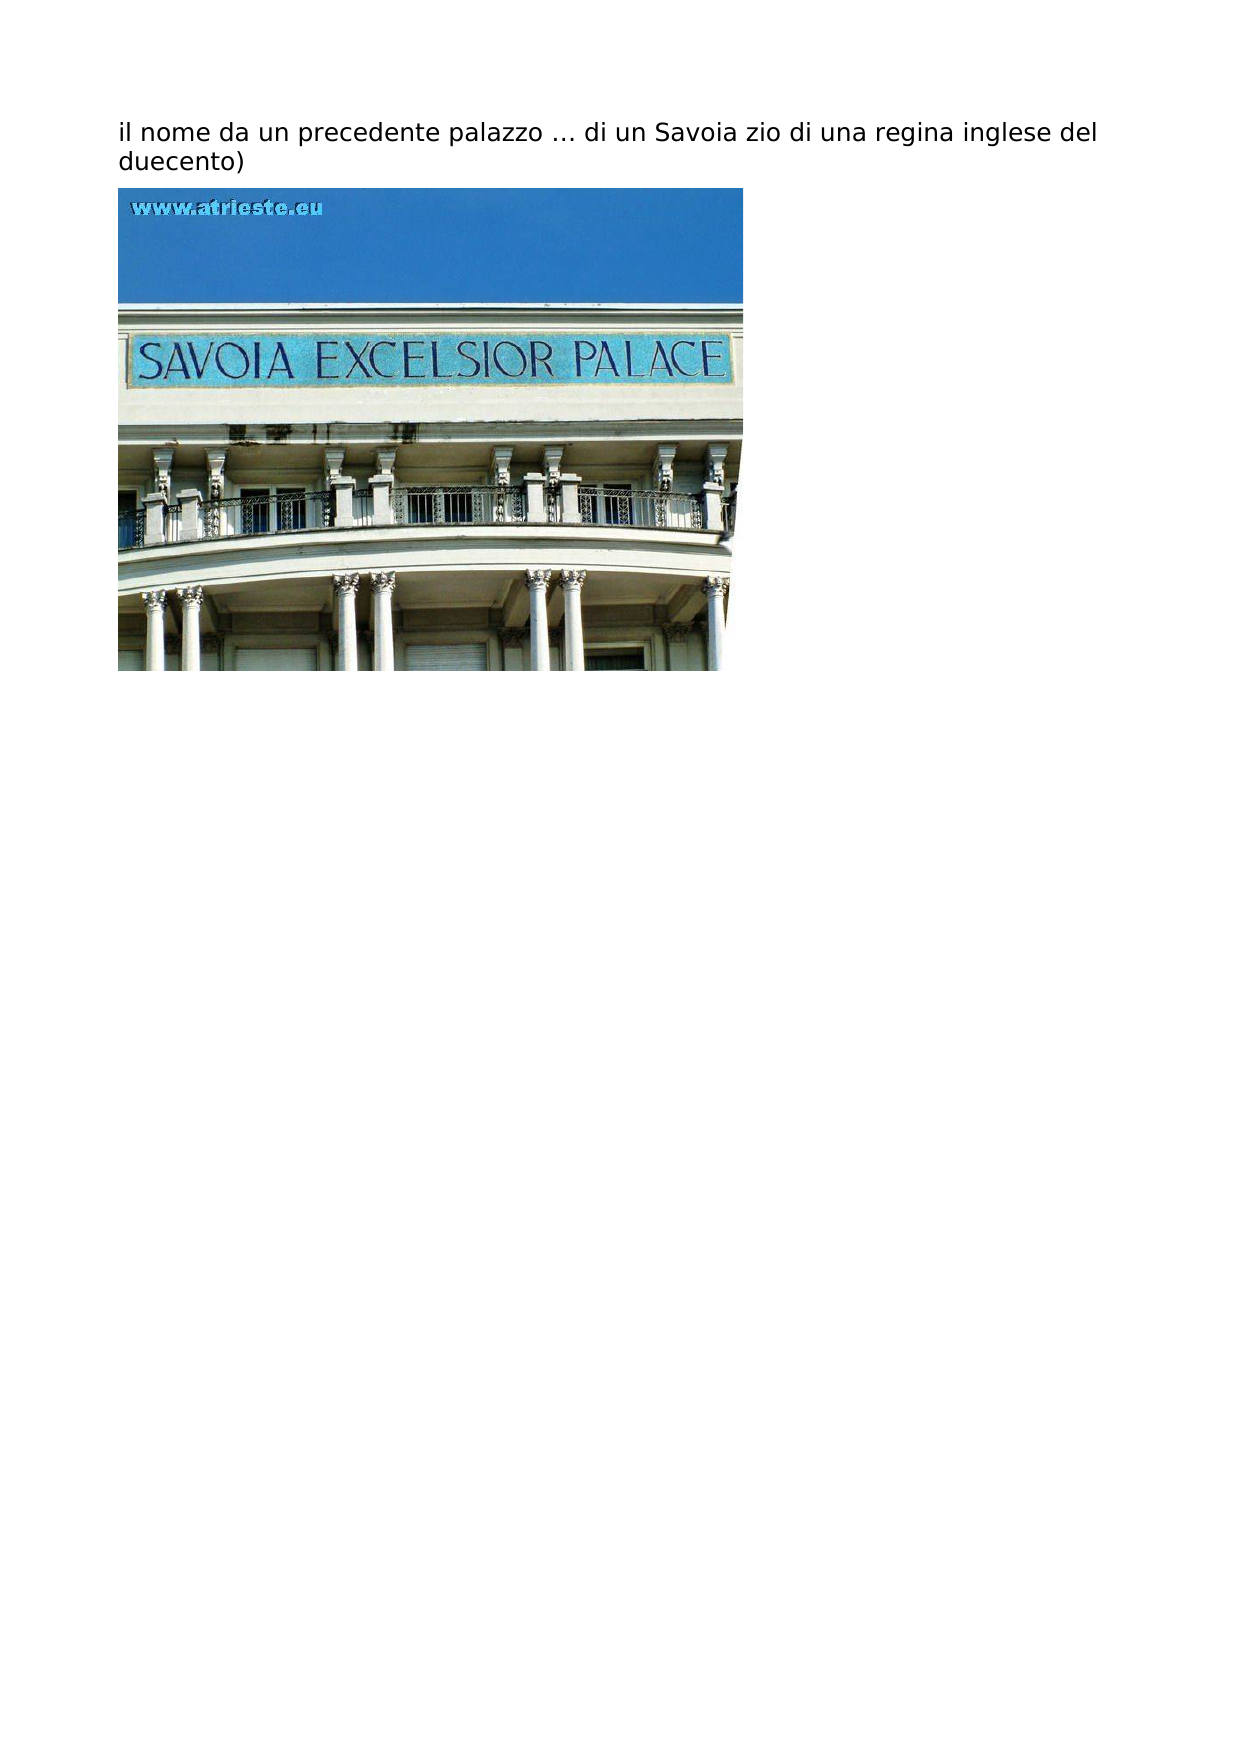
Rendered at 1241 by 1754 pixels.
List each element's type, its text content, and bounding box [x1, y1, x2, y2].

picture [118, 188, 744, 671]
text il nome da un precedente palazzo … di un Savoia zio di una regina inglese del duecento) [118, 118, 1122, 176]
